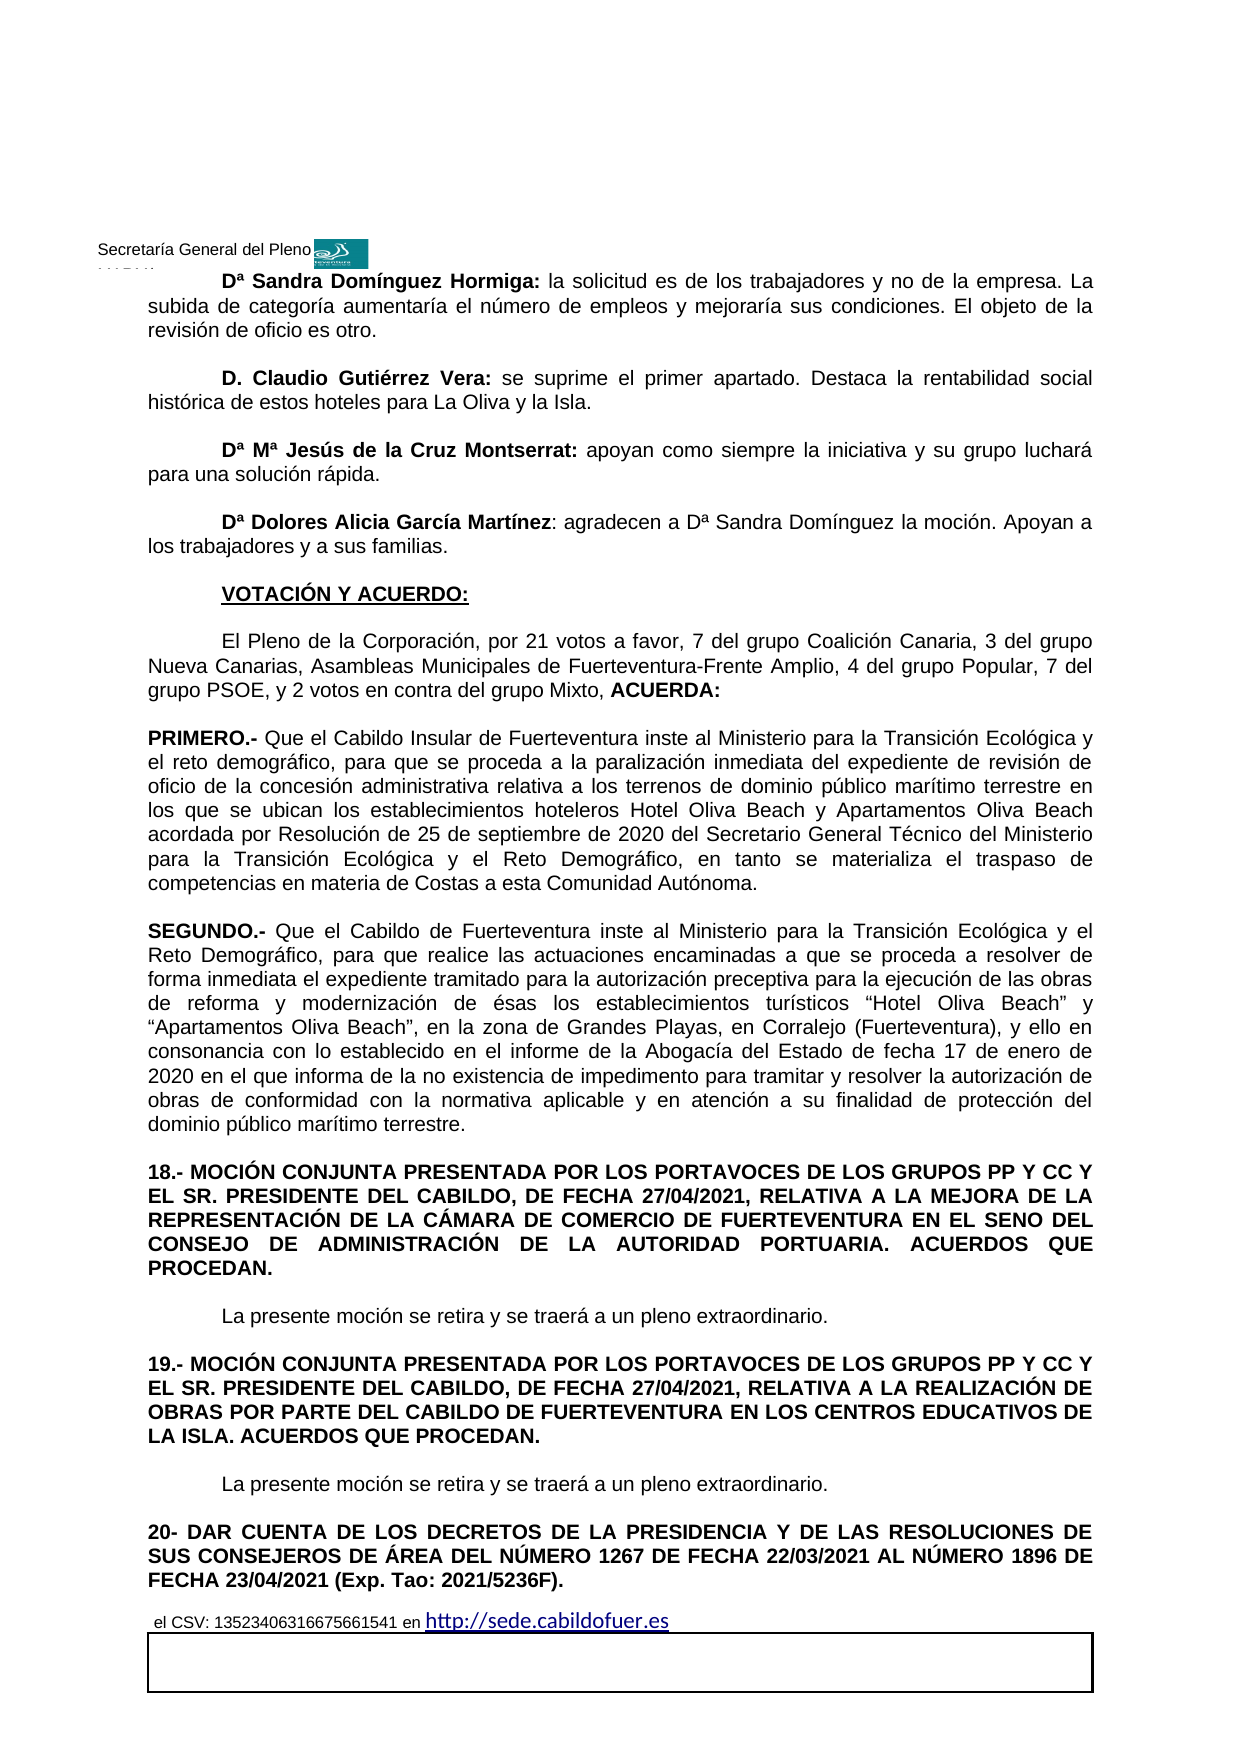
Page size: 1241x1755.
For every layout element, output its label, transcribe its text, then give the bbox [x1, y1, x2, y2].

subtitle VOTACIÓN Y ACUERDO: [221, 582, 1107, 606]
text SEGUNDO.- Que el Cabildo de Fuerteventura inste al Ministerio para la Transición Ecológica y el Reto Demográfico, para que realice las actuaciones encaminadas a que se proceda a resolver de forma inmediata el expediente tramitado para la autorización preceptiva para la ejecución de las obras de reforma y modernización de ésas los establecimientos turísticos “Hotel Oliva Beach” y “Apartamentos Oliva Beach”, en la zona de Grandes Playas, en Corralejo (Fuerteventura), y ello en consonancia con lo establecido en el informe de la Abogacía del Estado de fecha 17 de enero de 2020 en el que informa de la no existencia de impedimento para tramitar y resolver la autorización de obras de conformidad con la normativa aplicable y en atención a su finalidad de protección del dominio público marítimo terrestre. [148, 918, 1093, 1136]
text El Pleno de la Corporación, por 21 votos a favor, 7 del grupo Coalición Canaria, 3 del grupo Nueva Canarias, Asambleas Municipales de Fuerteventura-Frente Amplio, 4 del grupo Popular, 7 del grupo PSOE, y 2 votos en contra del grupo Mixto, ACUERDA: [148, 629, 1093, 702]
text La presente moción se retira y se traerá a un pleno extraordinario. [221, 1472, 1107, 1496]
picture [314, 239, 369, 269]
text D. Claudio Gutiérrez Vera: se suprime el primer apartado. Destaca la rentabilidad social histórica de estos hoteles para La Oliva y la Isla. [148, 366, 1093, 414]
text PRIMERO.- Que el Cabildo Insular de Fuerteventura inste al Ministerio para la Transición Ecológica y el reto demográfico, para que se proceda a la paralización inmediata del expediente de revisión de oficio de la concesión administrativa relativa a los terrenos de dominio público marítimo terrestre en los que se ubican los establecimientos hoteleros Hotel Oliva Beach y Apartamentos Oliva Beach acordada por Resolución de 25 de septiembre de 2020 del Secretario General Técnico del Ministerio para la Transición Ecológica y el Reto Demográfico, en tanto se materializa el traspaso de competencias en materia de Costas a esta Comunidad Autónoma. [148, 726, 1093, 894]
text Dª Mª Jesús de la Cruz Montserrat: apoyan como siempre la iniciativa y su grupo luchará para una solución rápida. [148, 438, 1093, 486]
text 19.- MOCIÓN CONJUNTA PRESENTADA POR LOS PORTAVOCES DE LOS GRUPOS PP Y CC Y EL SR. PRESIDENTE DEL CABILDO, DE FECHA 27/04/2021, RELATIVA A LA REALIZACIÓN DE OBRAS POR PARTE DEL CABILDO DE FUERTEVENTURA EN LOS CENTROS EDUCATIVOS DE LA ISLA. ACUERDOS QUE PROCEDAN. [148, 1352, 1093, 1448]
text La presente moción se retira y se traerá a un pleno extraordinario. [221, 1304, 1107, 1328]
text 20- DAR CUENTA DE LOS DECRETOS DE LA PRESIDENCIA Y DE LAS RESOLUCIONES DE SUS CONSEJEROS DE ÁREA DEL NÚMERO 1267 DE FECHA 22/03/2021 AL NÚMERO 1896 DE FECHA 23/04/2021 (Exp. Tao: 2021/5236F). [148, 1520, 1093, 1592]
text 18.- MOCIÓN CONJUNTA PRESENTADA POR LOS PORTAVOCES DE LOS GRUPOS PP Y CC Y EL SR. PRESIDENTE DEL CABILDO, DE FECHA 27/04/2021, RELATIVA A LA MEJORA DE LA REPRESENTACIÓN DE LA CÁMARA DE COMERCIO DE FUERTEVENTURA EN EL SENO DEL CONSEJO DE ADMINISTRACIÓN DE LA AUTORIDAD PORTUARIA. ACUERDOS QUE PROCEDAN. [148, 1159, 1093, 1280]
text Dª Dolores Alicia García Martínez: agradecen a Dª Sandra Domínguez la moción. Apoyan a los trabajadores y a sus familias. [148, 509, 1093, 558]
text Dª Sandra Domínguez Hormiga: la solicitud es de los trabajadores y no de la empresa. La subida de categoría aumentaría el número de empleos y mejoraría sus condiciones. El objeto de la revisión de oficio es otro. [148, 269, 1093, 342]
